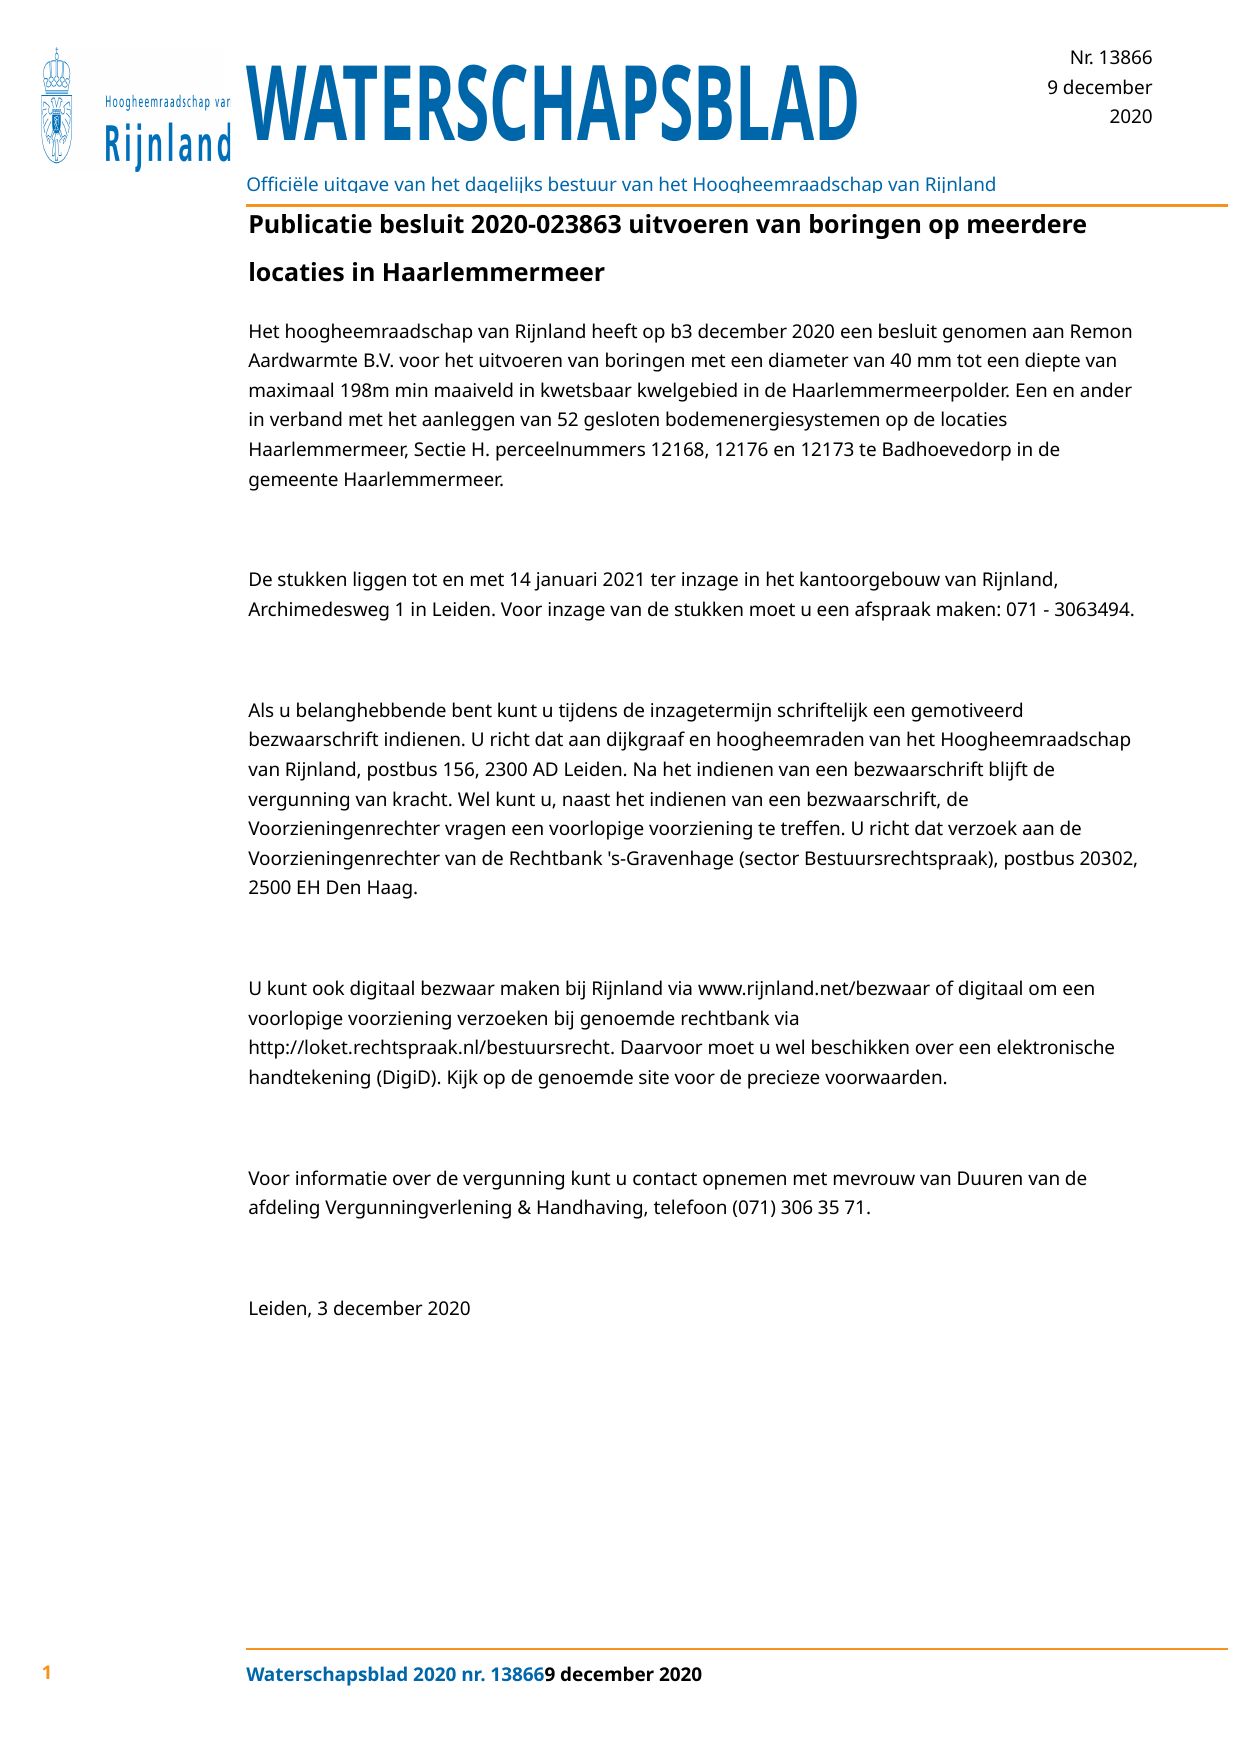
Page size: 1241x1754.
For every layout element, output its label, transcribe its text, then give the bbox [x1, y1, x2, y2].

picture [41, 47, 231, 172]
text Het hoogheemraadschap van Rijnland heeft op b3 december 2020 een besluit genomen aan Remon Aardwarmte B.V. voor het uitvoeren van boringen met een diameter van 40 mm tot een diepte van maximaal 198m min maaiveld in kwetsbaar kwelgebied in de Haarlemmermeerpolder. Een en ander in verband met het aanleggen van 52 gesloten bodemenergiesystemen op de locaties Haarlemmermeer, Sectie H. perceelnummers 12168, 12176 en 12173 te Badhoevedorp in de gemeente Haarlemmermeer. [248, 318, 1152, 492]
text Voor informatie over de vergunning kunt u contact opnemen met mevrouw van Duuren van de afdeling Vergunningverlening & Handhaving, telefoon (071) 306 35 71. [248, 1165, 1152, 1220]
text U kunt ook digitaal bezwaar maken bij Rijnland via www.rijnland.net/bezwaar of digitaal om een voorlopige voorziening verzoeken bij genoemde rechtbank via http://loket.rechtspraak.nl/bestuursrecht. Daarvoor moet u wel beschikken over een elektronische handtekening (DigiD). Kijk op de genoemde site voor de precieze voorwaarden. [248, 975, 1152, 1090]
text Publicatie besluit 2020-023863 uitvoeren van boringen op meerdere locaties in Haarlemmermeer [248, 207, 1152, 288]
text Als u belanghebbende bent kunt u tijdens de inzagetermijn schriftelijk een gemotiveerd bezwaarschrift indienen. U richt dat aan dijkgraaf en hoogheemraden van het Hoogheemraadschap van Rijnland, postbus 156, 2300 AD Leiden. Na het indienen van een bezwaarschrift blijft de vergunning van kracht. Wel kunt u, naast het indienen van een bezwaarschrift, de Voorzieningenrechter vragen een voorlopige voorziening te treffen. U richt dat verzoek aan de Voorzieningenrechter van de Rechtbank 's-Gravenhage (sector Bestuursrechtspraak), postbus 20302, 2500 EH Den Haag. [248, 697, 1152, 900]
text Leiden, 3 december 2020 [248, 1295, 1152, 1321]
text De stukken liggen tot en met 14 januari 2021 ter inzage in het kantoorgebouw van Rijnland, Archimedesweg 1 in Leiden. Voor inzage van de stukken moet u een afspraak maken: 071 - 3063494. [248, 567, 1152, 622]
